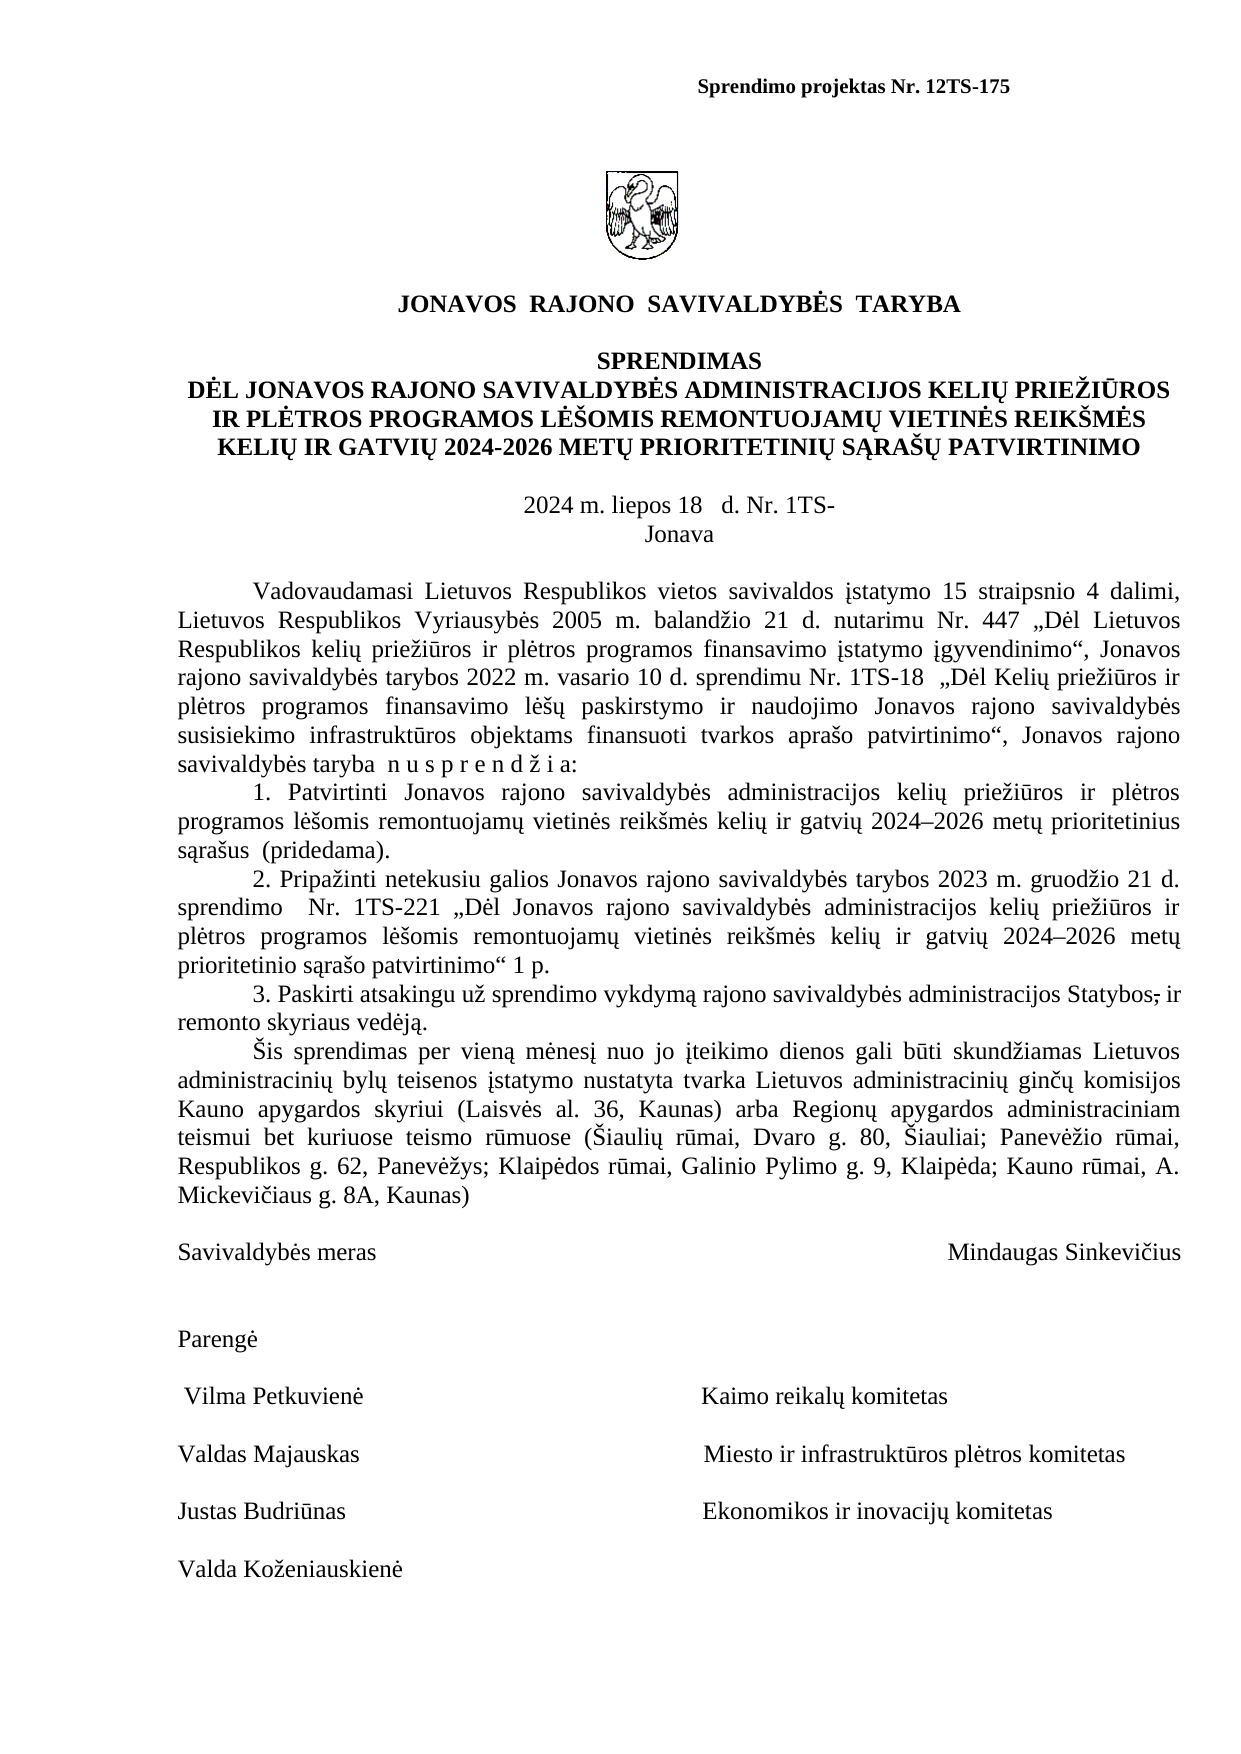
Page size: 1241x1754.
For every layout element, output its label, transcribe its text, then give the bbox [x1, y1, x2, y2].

text 2024 m. liepos 18 d. Nr. 1TS- [177, 490, 1181, 519]
text 2. Pripažinti netekusiu galios Jonavos rajono savivaldybės tarybos 2023 m. gruodžio 21 d. sprendimo Nr. 1TS-221 „Dėl Jonavos rajono savivaldybės administracijos kelių priežiūros ir plėtros programos lėšomis remontuojamų vietinės reikšmės kelių ir gatvių 2024–2026 metų prioritetinio sąrašo patvirtinimo“ 1 p. [177, 864, 1181, 979]
text Justas Budriūnas Ekonomikos ir inovacijų komitetas [177, 1496, 1181, 1525]
text DĖL JONAVOS RAJONO SAVIVALDYBĖS ADMINISTRACIJOS KELIŲ PRIEŽIŪROS IR PLĖTROS PROGRAMOS LĖŠOMIS REMONTUOJAMŲ VIETINĖS REIKŠMĖS KELIŲ IR GATVIŲ 2024-2026 METŲ PRIORITETINIŲ SĄRAŠŲ PATVIRTINIMO [177, 375, 1181, 461]
text 1. Patvirtinti Jonavos rajono savivaldybės administracijos kelių priežiūros ir plėtros programos lėšomis remontuojamų vietinės reikšmės kelių ir gatvių 2024–2026 metų prioritetinius sąrašus (pridedama). [177, 777, 1181, 864]
text JONAVOS RAJONO SAVIVALDYBĖS TARYBA [177, 289, 1181, 317]
text Parengė [177, 1324, 1181, 1352]
text Jonava [177, 519, 1181, 547]
text Valdas Majauskas Miesto ir infrastruktūros plėtros komitetas [177, 1439, 1181, 1467]
text Savivaldybės meras Mindaugas Sinkevičius [177, 1237, 1181, 1266]
text 3. Paskirti atsakingu už sprendimo vykdymą rajono savivaldybės administracijos Statybos, ir remonto skyriaus vedėją. [177, 979, 1181, 1036]
text Valda Koženiauskienė [177, 1554, 1181, 1582]
text Šis sprendimas per vieną mėnesį nuo jo įteikimo dienos gali būti skundžiamas Lietuvos administracinių bylų teisenos įstatymo nustatyta tvarka Lietuvos administracinių ginčų komisijos Kauno apygardos skyriui (Laisvės al. 36, Kaunas) arba Regionų apygardos administraciniam teismui bet kuriuose teismo rūmuose (Šiaulių rūmai, Dvaro g. 80, Šiauliai; Panevėžio rūmai, Respublikos g. 62, Panevėžys; Klaipėdos rūmai, Galinio Pylimo g. 9, Klaipėda; Kauno rūmai, A. Mickevičiaus g. 8A, Kaunas) [177, 1036, 1181, 1209]
text Vilma Petkuvienė Kaimo reikalų komitetas [177, 1381, 1181, 1410]
text SPRENDIMAS [177, 346, 1181, 375]
text Vadovaudamasi Lietuvos Respublikos vietos savivaldos įstatymo 15 straipsnio 4 dalimi, Lietuvos Respublikos Vyriausybės 2005 m. balandžio 21 d. nutarimu Nr. 447 „Dėl Lietuvos Respublikos kelių priežiūros ir plėtros programos finansavimo įstatymo įgyvendinimo“, Jonavos rajono savivaldybės tarybos 2022 m. vasario 10 d. sprendimu Nr. 1TS-18 „Dėl Kelių priežiūros ir plėtros programos finansavimo lėšų paskirstymo ir naudojimo Jonavos rajono savivaldybės susisiekimo infrastruktūros objektams finansuoti tvarkos aprašo patvirtinimo“, Jonavos rajono savivaldybės taryba n u s p r e n d ž i a: [177, 576, 1181, 777]
